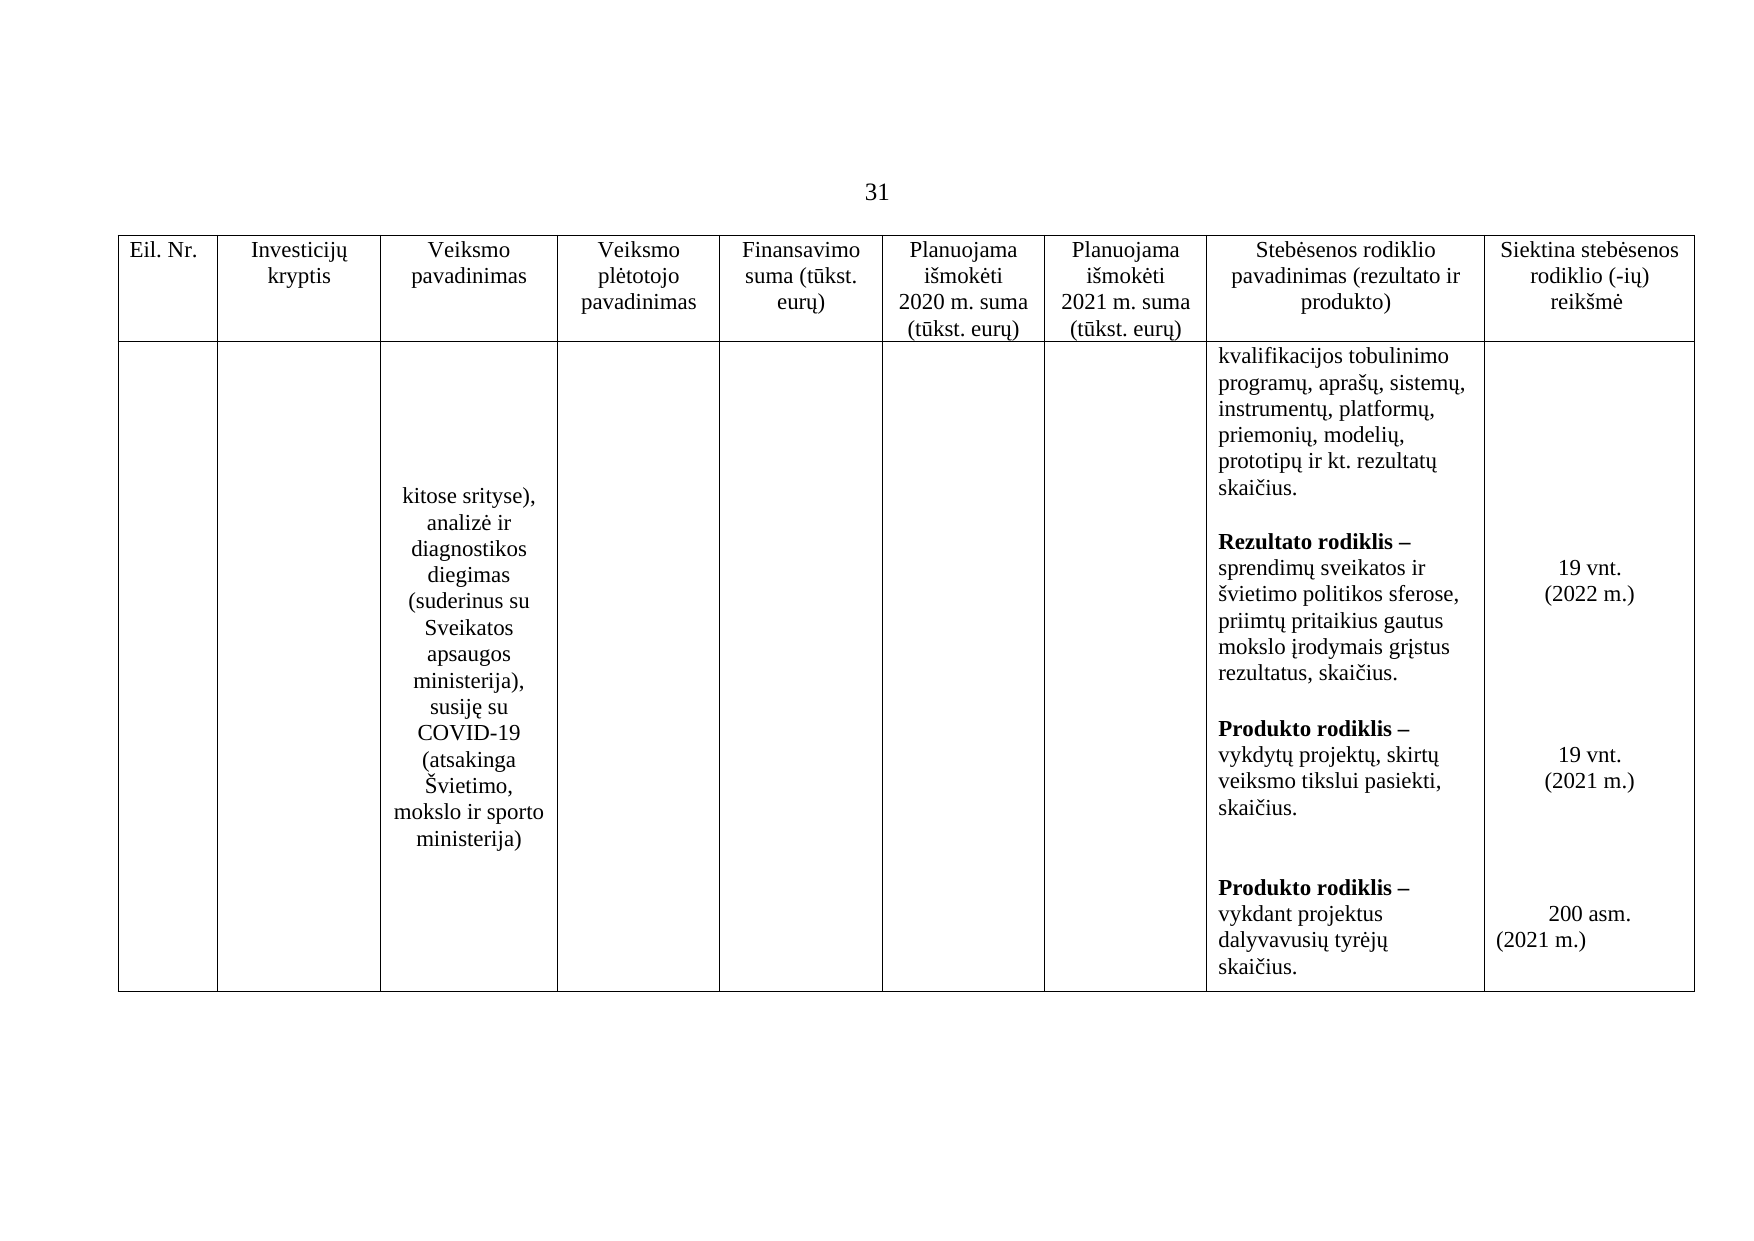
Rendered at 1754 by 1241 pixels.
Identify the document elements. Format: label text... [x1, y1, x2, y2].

table_header Stebėsenos rodiklio pavadinimas (rezultato ir produkto) [1207, 236, 1484, 341]
table_header Planuojama išmokėti 2021 m. suma (tūkst. eurų) [1045, 236, 1206, 341]
table_header Eil. Nr. [119, 236, 217, 341]
table_header Finansavimo suma (tūkst. eurų) [720, 236, 882, 341]
table_header Investicijų kryptis [218, 236, 380, 341]
table_header Siektina stebėsenos rodiklio (-ių) reikšmė [1485, 236, 1694, 341]
table_cell kitose srityse), analizė ir diagnostikos diegimas (suderinus su Sveikatos apsaugos ministerija), susiję su COVID-19 (atsakinga Švietimo, mokslo ir sporto ministerija) [381, 342, 557, 991]
table_header Planuojama išmokėti 2020 m. suma (tūkst. eurų) [883, 236, 1044, 341]
table_cell [218, 342, 380, 991]
table_cell [119, 342, 217, 991]
table_cell Produkto rodiklis – vykdant projektus dalyvavusių tyrėjų skaičius. [1207, 846, 1484, 991]
table_cell Produkto rodiklis – vykdytų projektų, skirtų veiksmo tikslui pasiekti, skaičius. [1207, 687, 1484, 846]
table_cell [883, 342, 1044, 991]
table_cell 200 asm. (2021 m.) [1485, 846, 1694, 991]
table_cell 19 vnt. (2021 m.) [1485, 687, 1694, 846]
table_cell [1485, 342, 1694, 500]
table_cell Rezultato rodiklis – sprendimų sveikatos ir švietimo politikos sferose, priimtų pritaikius gautus mokslo įrodymais grįstus rezultatus, skaičius. [1207, 500, 1484, 687]
table_cell kvalifikacijos tobulinimo programų, aprašų, sistemų, instrumentų, platformų, priemonių, modelių, prototipų ir kt. rezultatų skaičius. [1207, 342, 1484, 500]
table_cell [558, 342, 719, 991]
table_cell 19 vnt. (2022 m.) [1485, 500, 1694, 687]
table_header Veiksmo plėtotojo pavadinimas [558, 236, 719, 341]
table_header Veiksmo pavadinimas [381, 236, 557, 341]
table_cell [720, 342, 882, 991]
table_cell [1045, 342, 1206, 991]
